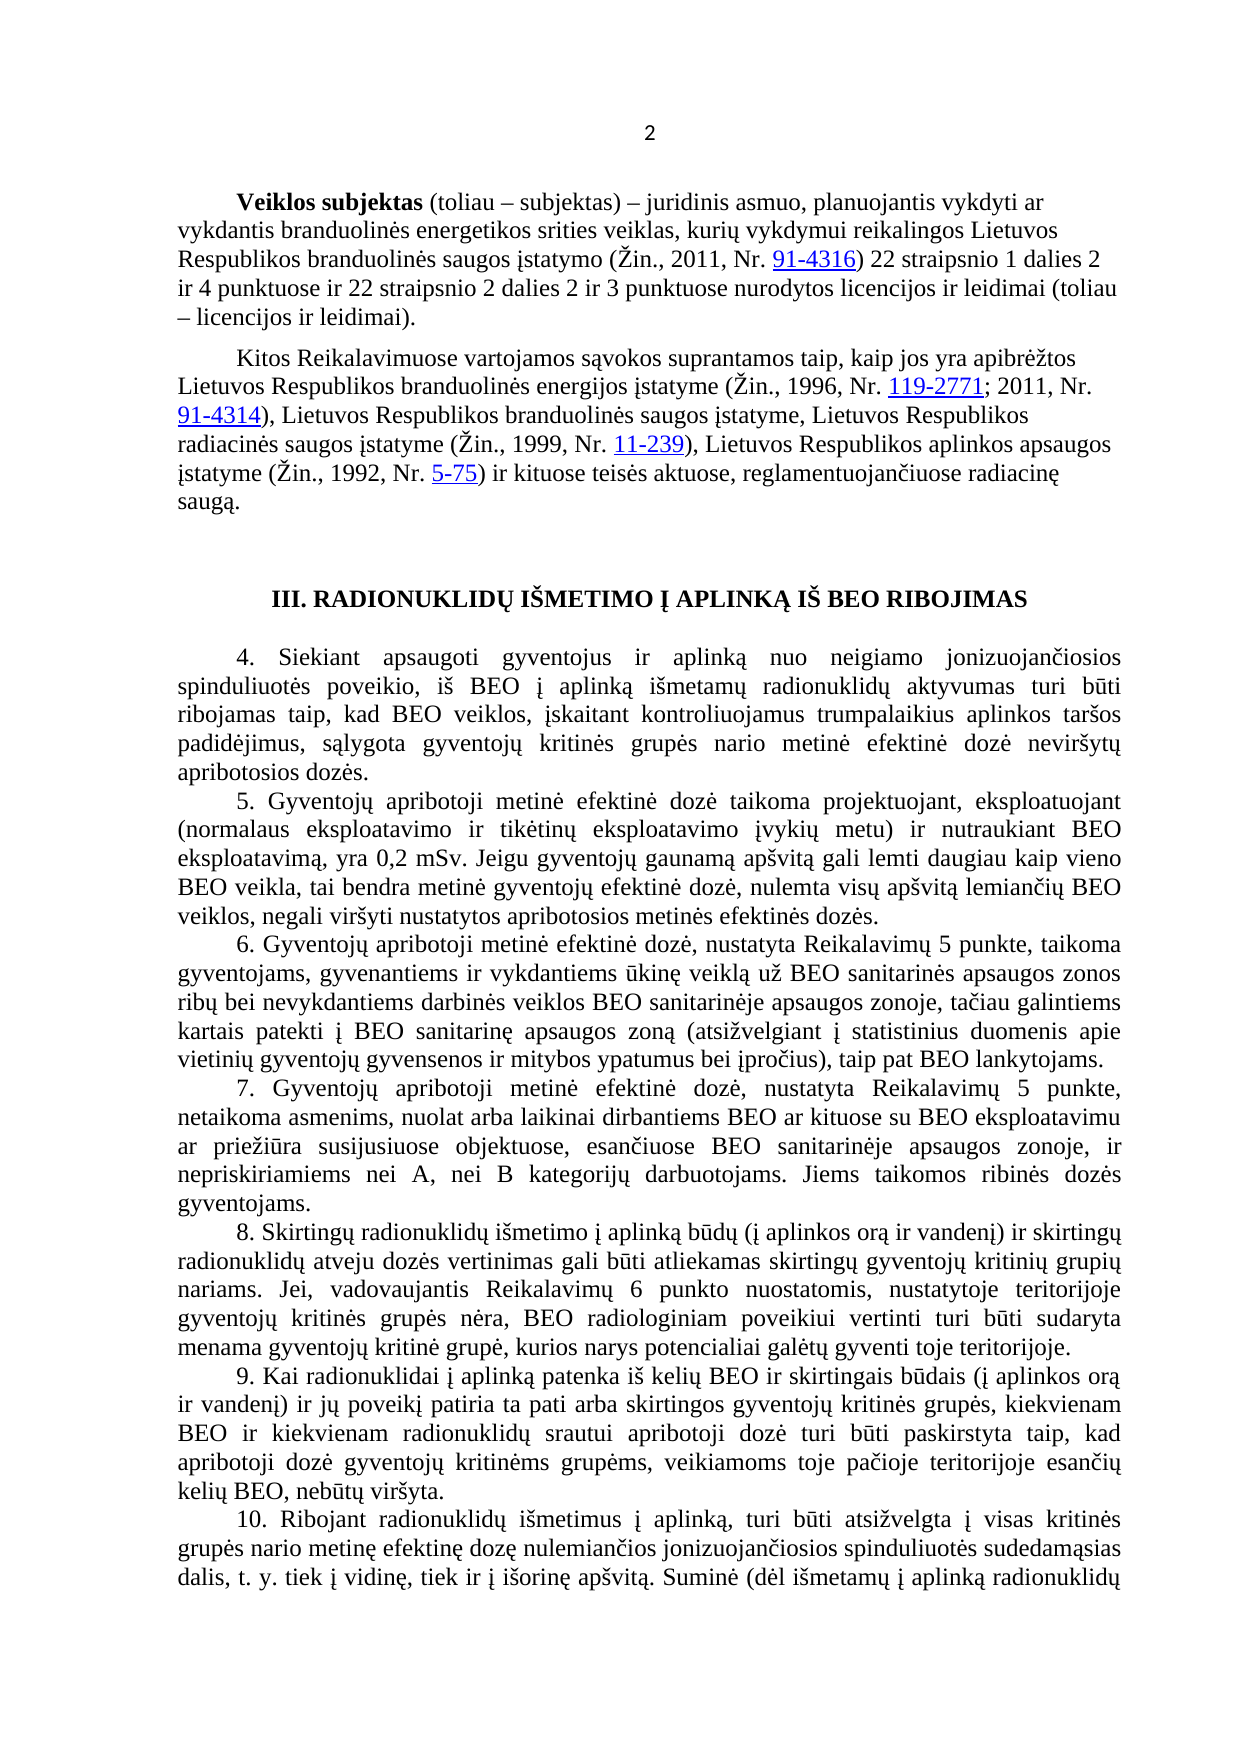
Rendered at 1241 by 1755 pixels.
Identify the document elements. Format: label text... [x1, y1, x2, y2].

text 10. Ribojant radionuklidų išmetimus į aplinką, turi būti atsižvelgta į visas kritinės grupės nario metinę efektinę dozę nulemiančios jonizuojančiosios spinduliuotės sudedamąsias dalis, t. y. tiek į vidinę, tiek ir į išorinę apšvitą. Suminė (dėl išmetamų į aplinką radionuklidų [177, 1504, 1122, 1591]
text Kitos Reikalavimuose vartojamos sąvokos suprantamos taip, kaip jos yra apibrėžtos Lietuvos Respublikos branduolinės energijos įstatyme (Žin., 1996, Nr. 119-2771; 2011, Nr. 91-4314), Lietuvos Respublikos branduolinės saugos įstatyme, Lietuvos Respublikos radiacinės saugos įstatyme (Žin., 1999, Nr. 11-239), Lietuvos Respublikos aplinkos apsaugos įstatyme (Žin., 1992, Nr. 5-75) ir kituose teisės aktuose, reglamentuojančiuose radiacinę saugą. [177, 343, 1122, 515]
text 5. Gyventojų apribotoji metinė efektinė dozė taikoma projektuojant, eksploatuojant (normalaus eksploatavimo ir tikėtinų eksploatavimo įvykių metu) ir nutraukiant BEO eksploatavimą, yra 0,2 mSv. Jeigu gyventojų gaunamą apšvitą gali lemti daugiau kaip vieno BEO veikla, tai bendra metinė gyventojų efektinė dozė, nulemta visų apšvitą lemiančių BEO veiklos, negali viršyti nustatytos apribotosios metinės efektinės dozės. [177, 786, 1122, 929]
text 9. Kai radionuklidai į aplinką patenka iš kelių BEO ir skirtingais būdais (į aplinkos orą ir vandenį) ir jų poveikį patiria ta pati arba skirtingos gyventojų kritinės grupės, kiekvienam BEO ir kiekvienam radionuklidų srautui apribotoji dozė turi būti paskirstyta taip, kad apribotoji dozė gyventojų kritinėms grupėms, veikiamoms toje pačioje teritorijoje esančių kelių BEO, nebūtų viršyta. [177, 1361, 1122, 1504]
text 6. Gyventojų apribotoji metinė efektinė dozė, nustatyta Reikalavimų 5 punkte, taikoma gyventojams, gyvenantiems ir vykdantiems ūkinę veiklą už BEO sanitarinės apsaugos zonos ribų bei nevykdantiems darbinės veiklos BEO sanitarinėje apsaugos zonoje, tačiau galintiems kartais patekti į BEO sanitarinę apsaugos zoną (atsižvelgiant į statistinius duomenis apie vietinių gyventojų gyvensenos ir mitybos ypatumus bei įpročius), taip pat BEO lankytojams. [177, 929, 1122, 1073]
text 7. Gyventojų apribotoji metinė efektinė dozė, nustatyta Reikalavimų 5 punkte, netaikoma asmenims, nuolat arba laikinai dirbantiems BEO ar kituose su BEO eksploatavimu ar priežiūra susijusiuose objektuose, esančiuose BEO sanitarinėje apsaugos zonoje, ir nepriskiriamiems nei A, nei B kategorijų darbuotojams. Jiems taikomos ribinės dozės gyventojams. [177, 1073, 1122, 1217]
text Veiklos subjektas (toliau – subjektas) – juridinis asmuo, planuojantis vykdyti ar vykdantis branduolinės energetikos srities veiklas, kurių vykdymui reikalingos Lietuvos Respublikos branduolinės saugos įstatymo (Žin., 2011, Nr. 91-4316) 22 straipsnio 1 dalies 2 ir 4 punktuose ir 22 straipsnio 2 dalies 2 ir 3 punktuose nurodytos licencijos ir leidimai (toliau – licencijos ir leidimai). [177, 187, 1122, 331]
text III. RADIONUKLIDŲ IŠMETIMO Į APLINKĄ IŠ BEO RIBOJIMAS [177, 584, 1122, 613]
text 4. Siekiant apsaugoti gyventojus ir aplinką nuo neigiamo jonizuojančiosios spinduliuotės poveikio, iš BEO į aplinką išmetamų radionuklidų aktyvumas turi būti ribojamas taip, kad BEO veiklos, įskaitant kontroliuojamus trumpalaikius aplinkos taršos padidėjimus, sąlygota gyventojų kritinės grupės nario metinė efektinė dozė neviršytų apribotosios dozės. [177, 642, 1122, 786]
text 8. Skirtingų radionuklidų išmetimo į aplinką būdų (į aplinkos orą ir vandenį) ir skirtingų radionuklidų atveju dozės vertinimas gali būti atliekamas skirtingų gyventojų kritinių grupių nariams. Jei, vadovaujantis Reikalavimų 6 punkto nuostatomis, nustatytoje teritorijoje gyventojų kritinės grupės nėra, BEO radiologiniam poveikiui vertinti turi būti sudaryta menama gyventojų kritinė grupė, kurios narys potencialiai galėtų gyventi toje teritorijoje. [177, 1217, 1122, 1361]
